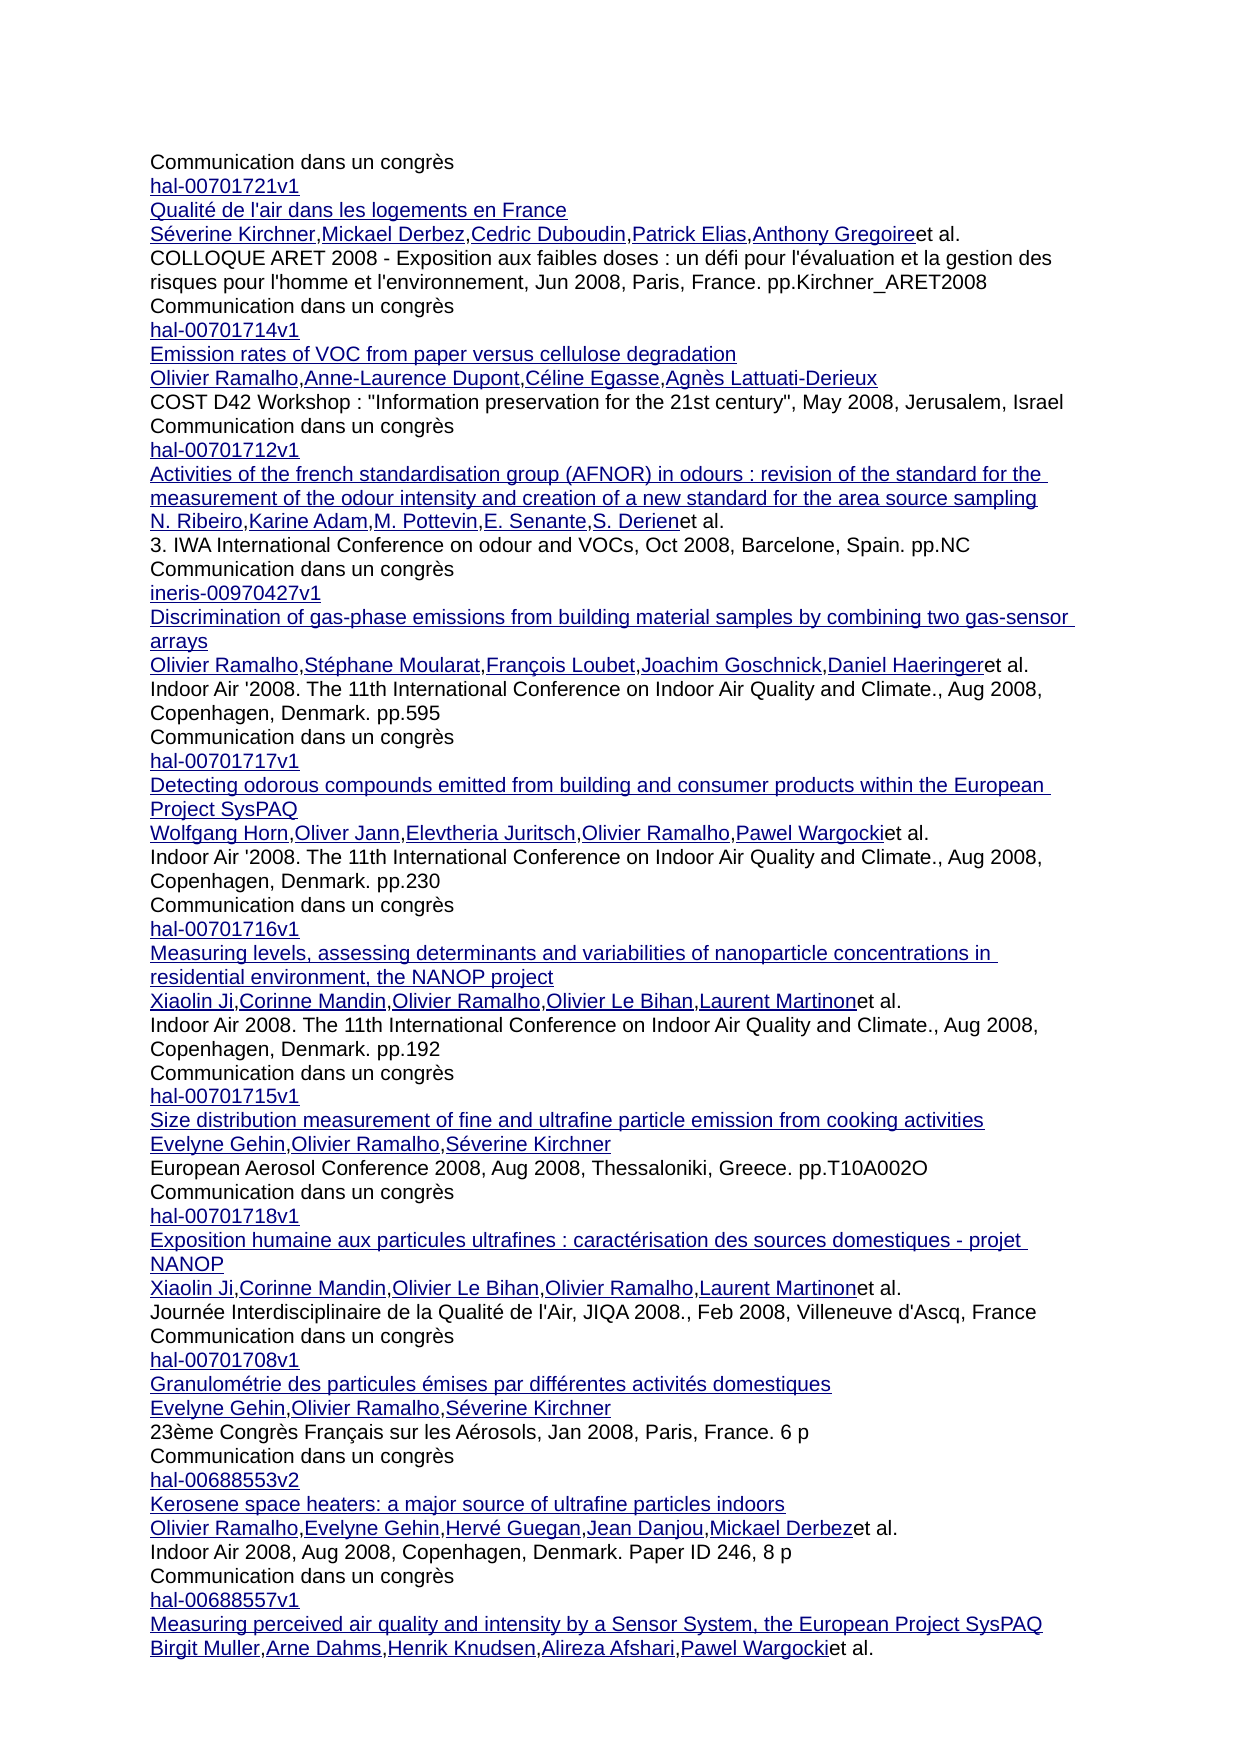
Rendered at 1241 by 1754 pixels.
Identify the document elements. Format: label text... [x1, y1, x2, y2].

table_cell Measuring perceived air quality and intensity by a Sensor System, the European Project SysPAQ Birgit Muller,Arne Dahms,Henrik Knudsen,Alireza Afshari,Pawel Wargockiet al. [150, 1611, 1090, 1659]
table_cell Measuring levels, assessing determinants and variabilities of nanoparticle concentrations in residential environment, the NANOP project Xiaolin Ji,Corinne Mandin,Olivier Ramalho,Olivier Le Bihan,Laurent Martinonet al. Indoor Air 2008. The 11th International Conference on Indoor Air Quality and Climate., Aug 2008, Copenhagen, Denmark. pp.192 Communication dans un congrès hal-00701715v1 [150, 941, 1090, 1108]
table_cell Exposition humaine aux particules ultrafines : caractérisation des sources domestiques - projet NANOP Xiaolin Ji,Corinne Mandin,Olivier Le Bihan,Olivier Ramalho,Laurent Martinonet al. Journée Interdisciplinaire de la Qualité de l'Air, JIQA 2008., Feb 2008, Villeneuve d'Ascq, France Communication dans un congrès hal-00701708v1 [150, 1228, 1090, 1372]
table_cell Detecting odorous compounds emitted from building and consumer products within the European Project SysPAQ Wolfgang Horn,Oliver Jann,Elevtheria Juritsch,Olivier Ramalho,Pawel Wargockiet al. Indoor Air '2008. The 11th International Conference on Indoor Air Quality and Climate., Aug 2008, Copenhagen, Denmark. pp.230 Communication dans un congrès hal-00701716v1 [150, 773, 1090, 941]
table_cell Qualité de l'air dans les logements en France Séverine Kirchner,Mickael Derbez,Cedric Duboudin,Patrick Elias,Anthony Gregoireet al. COLLOQUE ARET 2008 - Exposition aux faibles doses : un défi pour l'évaluation et la gestion des risques pour l'homme et l'environnement, Jun 2008, Paris, France. pp.Kirchner_ARET2008 Communication dans un congrès hal-00701714v1 [150, 198, 1090, 342]
table_cell Kerosene space heaters: a major source of ultrafine particles indoors Olivier Ramalho,Evelyne Gehin,Hervé Guegan,Jean Danjou,Mickael Derbezet al. Indoor Air 2008, Aug 2008, Copenhagen, Denmark. Paper ID 246, 8 p Communication dans un congrès hal-00688557v1 [150, 1492, 1090, 1611]
table_cell Communication dans un congrès hal-00701721v1 [150, 150, 1090, 198]
table_cell Emission rates of VOC from paper versus cellulose degradation Olivier Ramalho,Anne-Laurence Dupont,Céline Egasse,Agnès Lattuati-Derieux COST D42 Workshop : "Information preservation for the 21st century", May 2008, Jerusalem, Israel Communication dans un congrès hal-00701712v1 [150, 342, 1090, 461]
table_cell Discrimination of gas-phase emissions from building material samples by combining two gas-sensor arrays Olivier Ramalho,Stéphane Moularat,François Loubet,Joachim Goschnick,Daniel Haeringeret al. Indoor Air '2008. The 11th International Conference on Indoor Air Quality and Climate., Aug 2008, Copenhagen, Denmark. pp.595 Communication dans un congrès hal-00701717v1 [150, 605, 1090, 773]
table_cell Activities of the french standardisation group (AFNOR) in odours : revision of the standard for the measurement of the odour intensity and creation of a new standard for the area source sampling N. Ribeiro,Karine Adam,M. Pottevin,E. Senante,S. Derienet al. 3. IWA International Conference on odour and VOCs, Oct 2008, Barcelone, Spain. pp.NC Communication dans un congrès ineris-00970427v1 [150, 461, 1090, 605]
table_cell Size distribution measurement of fine and ultrafine particle emission from cooking activities Evelyne Gehin,Olivier Ramalho,Séverine Kirchner European Aerosol Conference 2008, Aug 2008, Thessaloniki, Greece. pp.T10A002O Communication dans un congrès hal-00701718v1 [150, 1108, 1090, 1228]
table_cell Granulométrie des particules émises par différentes activités domestiques Evelyne Gehin,Olivier Ramalho,Séverine Kirchner 23ème Congrès Français sur les Aérosols, Jan 2008, Paris, France. 6 p Communication dans un congrès hal-00688553v2 [150, 1372, 1090, 1492]
